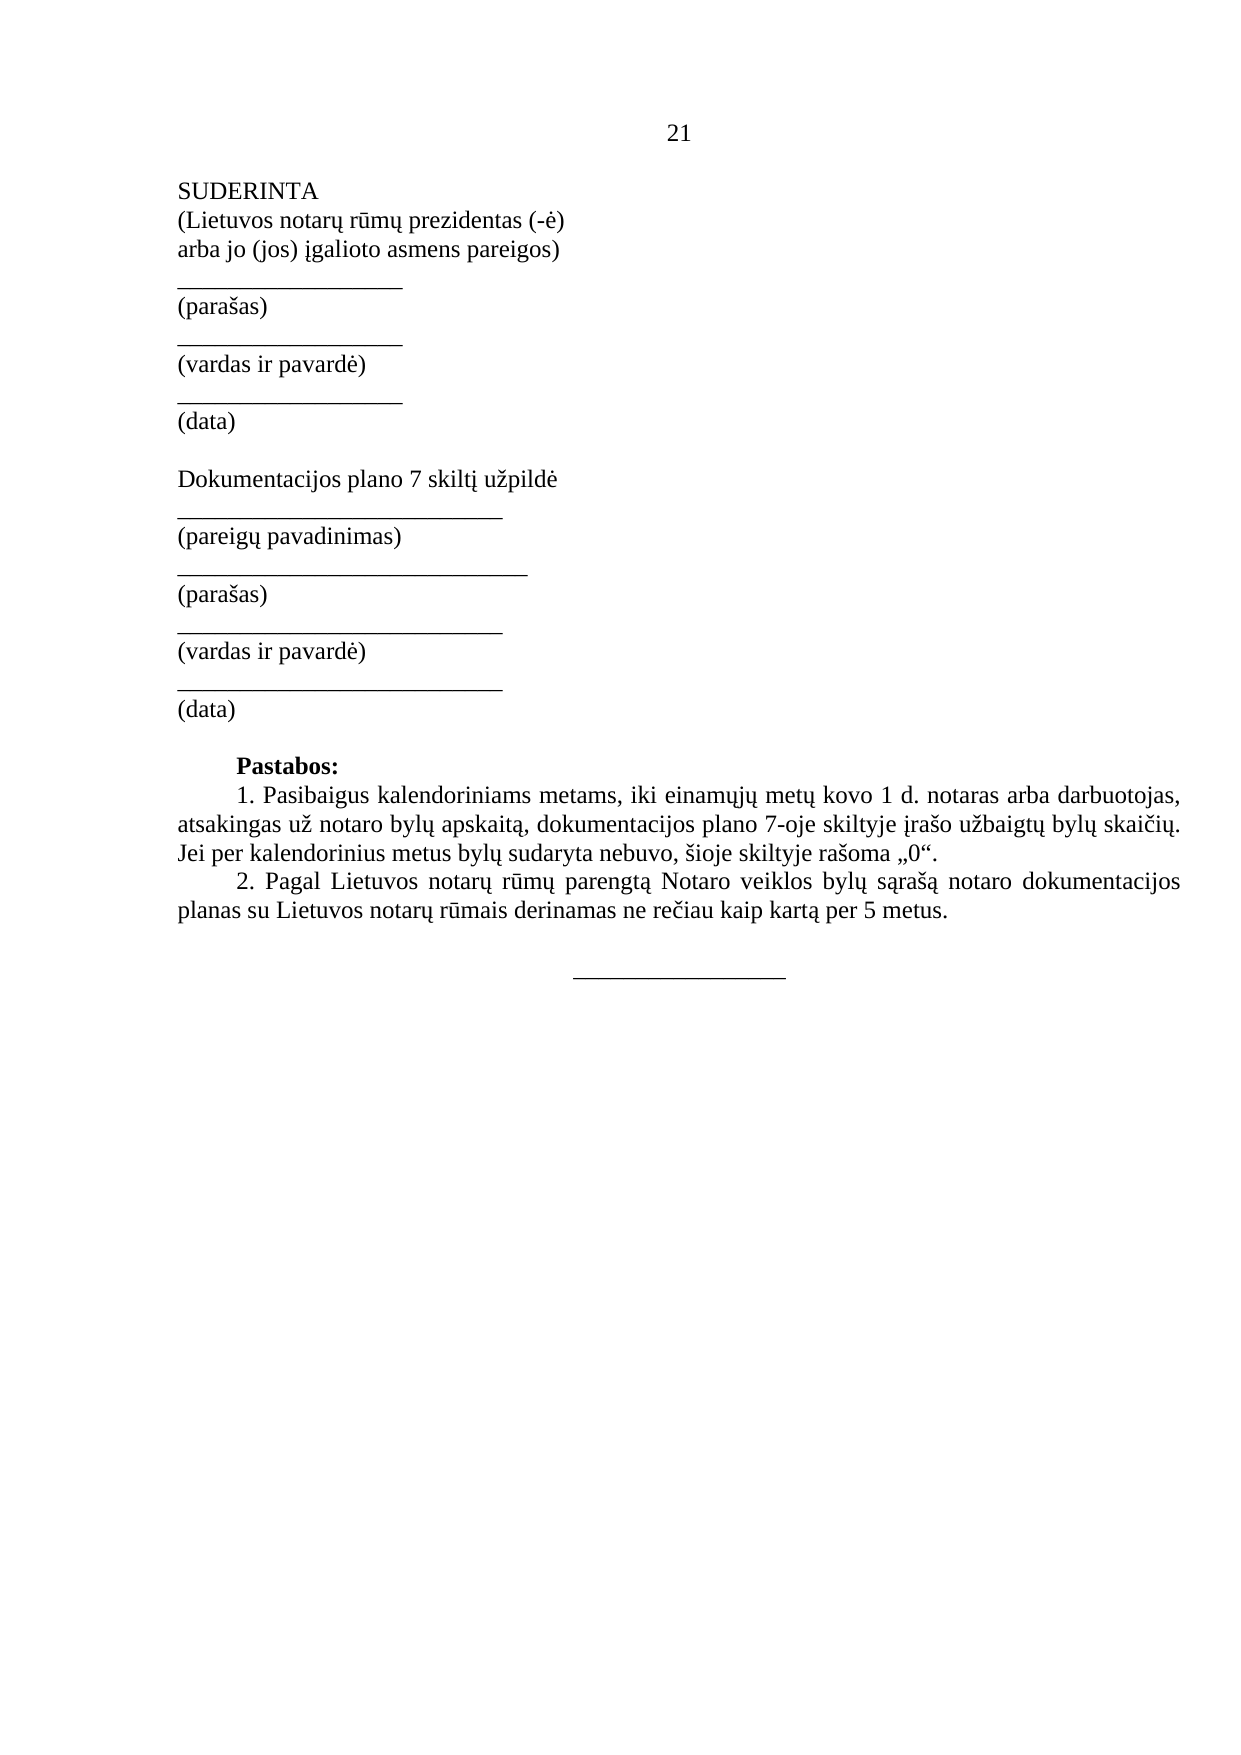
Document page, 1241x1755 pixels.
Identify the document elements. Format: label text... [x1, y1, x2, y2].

text (parašas) [177, 579, 1181, 608]
text (data) [177, 694, 1181, 723]
text 2. Pagal Lietuvos notarų rūmų parengtą Notaro veiklos bylų sąrašą notaro dokumentacijos planas su Lietuvos notarų rūmais derinamas ne rečiau kaip kartą per 5 metus. [177, 866, 1181, 924]
text arba jo (jos) įgalioto asmens pareigos) [177, 234, 1181, 263]
text (pareigų pavadinimas) [177, 521, 1181, 550]
text ____________________________ [177, 550, 1181, 579]
text __________________ [177, 320, 1181, 349]
text (parašas) [177, 291, 1181, 320]
text __________________________ [177, 608, 1181, 636]
text (vardas ir pavardė) [177, 636, 1181, 665]
text (vardas ir pavardė) [177, 349, 1181, 378]
text Pastabos: [177, 751, 1181, 780]
text _________________ [177, 953, 1181, 981]
text __________________ [177, 263, 1181, 291]
text SUDERINTA [177, 176, 1181, 205]
text __________________________ [177, 665, 1181, 694]
text (Lietuvos notarų rūmų prezidentas (-ė) [177, 205, 1181, 234]
text __________________ [177, 378, 1181, 406]
text 1. Pasibaigus kalendoriniams metams, iki einamųjų metų kovo 1 d. notaras arba darbuotojas, atsakingas už notaro bylų apskaitą, dokumentacijos plano 7-oje skiltyje įrašo užbaigtų bylų skaičių. Jei per kalendorinius metus bylų sudaryta nebuvo, šioje skiltyje rašoma „0“. [177, 780, 1181, 866]
text (data) [177, 406, 1181, 435]
text Dokumentacijos plano 7 skiltį užpildė [177, 464, 1181, 493]
text __________________________ [177, 493, 1181, 521]
